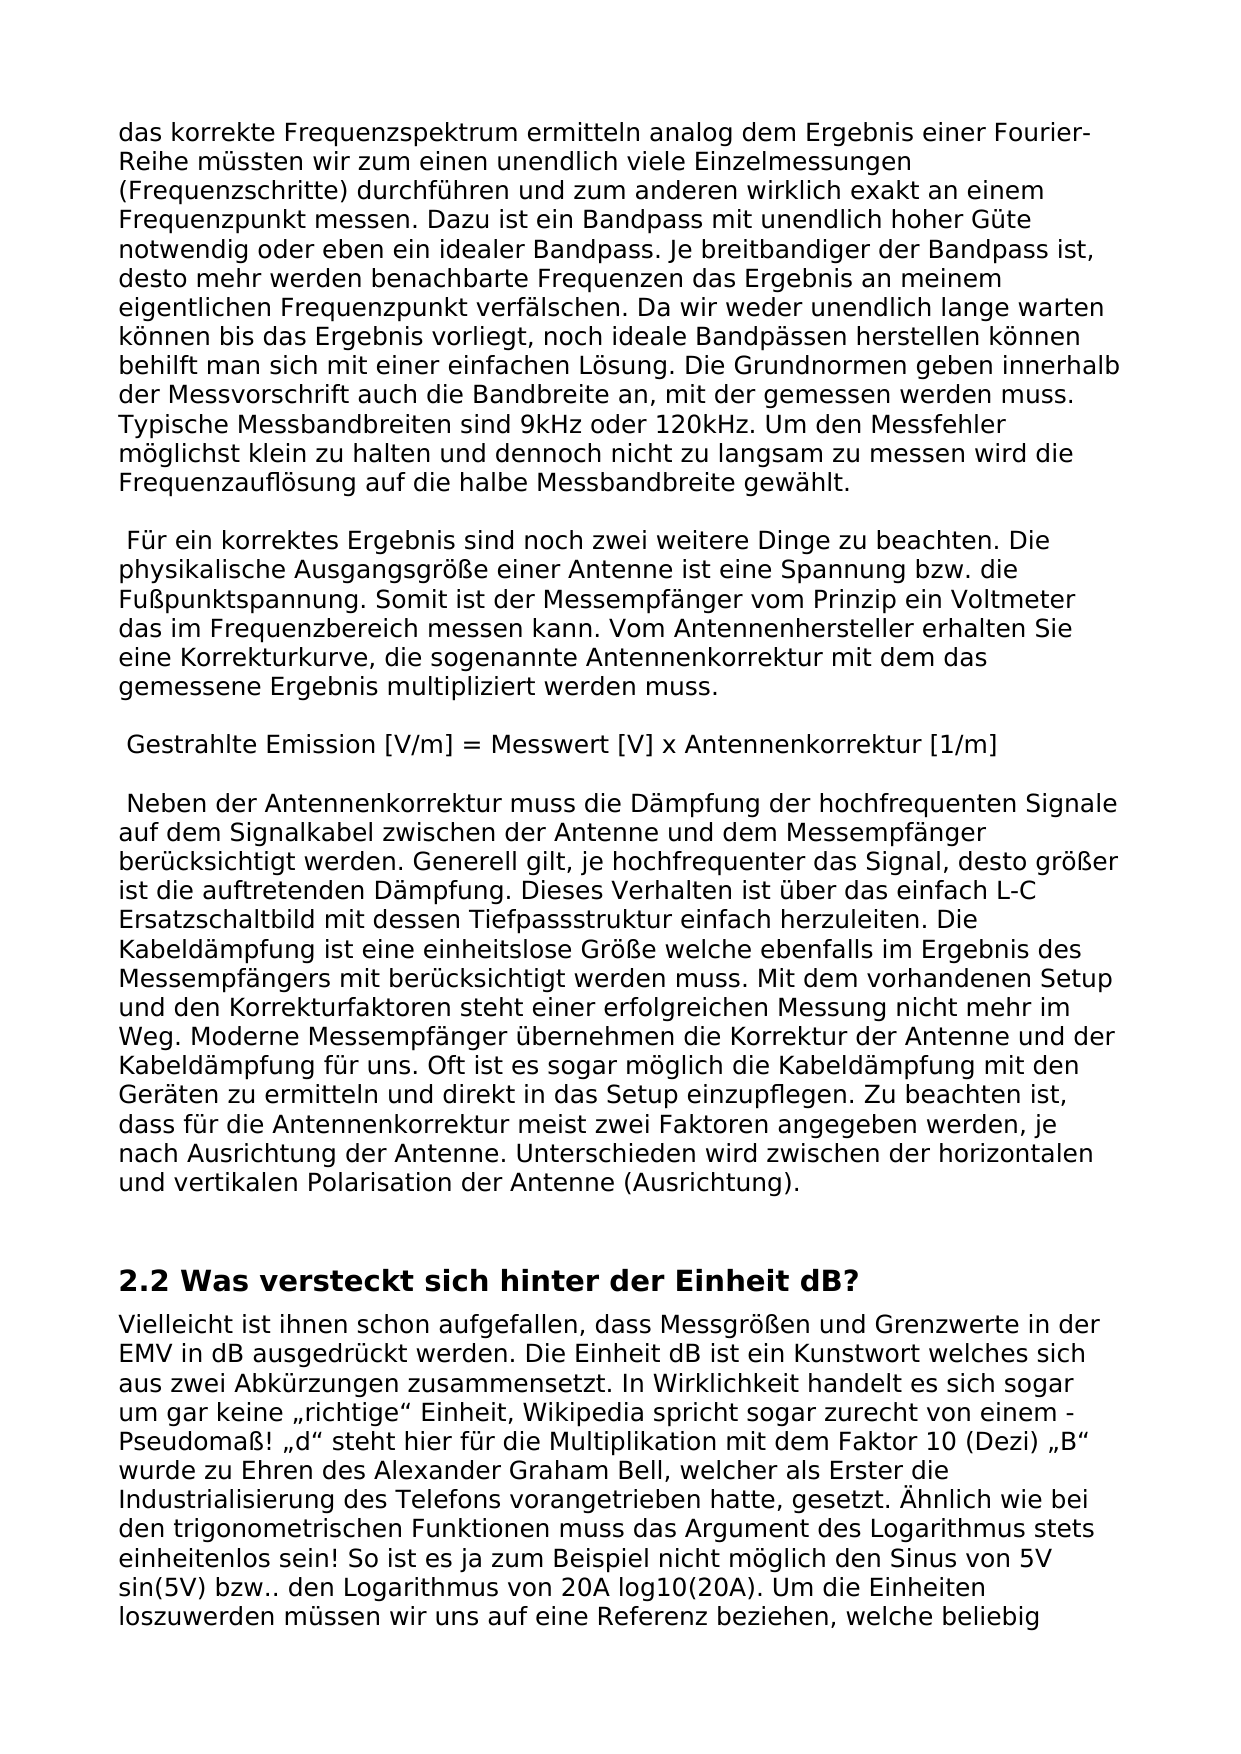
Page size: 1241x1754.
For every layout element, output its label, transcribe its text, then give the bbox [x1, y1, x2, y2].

subtitle 2.2 Was versteckt sich hinter der Einheit dB? [118, 1264, 1122, 1298]
text das korrekte Frequenzspektrum ermitteln analog dem Ergebnis einer Fourier-Reihe müssten wir zum einen unendlich viele Einzelmessungen (Frequenzschritte) durchführen und zum anderen wirklich exakt an einem Frequenzpunkt messen. Dazu ist ein Bandpass mit unendlich hoher Güte notwendig oder eben ein idealer Bandpass. Je breitbandiger der Bandpass ist, desto mehr werden benachbarte Frequenzen das Ergebnis an meinem eigentlichen Frequenzpunkt verfälschen. Da wir weder unendlich lange warten können bis das Ergebnis vorliegt, noch ideale Bandpässen herstellen können behilft man sich mit einer einfachen Lösung. Die Grundnormen geben innerhalb der Messvorschrift auch die Bandbreite an, mit der gemessen werden muss. Typische Messbandbreiten sind 9kHz oder 120kHz. Um den Messfehler möglichst klein zu halten und dennoch nicht zu langsam zu messen wird die Frequenzauflösung auf die halbe Messbandbreite gewählt. Für ein korrektes Ergebnis sind noch zwei weitere Dinge zu beachten. Die physikalische Ausgangsgröße einer Antenne ist eine Spannung bzw. die Fußpunktspannung. Somit ist der Messempfänger vom Prinzip ein Voltmeter das im Frequenzbereich messen kann. Vom Antennenhersteller erhalten Sie eine Korrekturkurve, die sogenannte Antennenkorrektur mit dem das gemessene Ergebnis multipliziert werden muss. Gestrahlte Emission [V/m] = Messwert [V] x Antennenkorrektur [1/m] Neben der Antennenkorrektur muss die Dämpfung der hochfrequenten Signale auf dem Signalkabel zwischen der Antenne und dem Messempfänger berücksichtigt werden. Generell gilt, je hochfrequenter das Signal, desto größer ist die auftretenden Dämpfung. Dieses Verhalten ist über das einfach L-C Ersatzschaltbild mit dessen Tiefpassstruktur einfach herzuleiten. Die Kabeldämpfung ist eine einheitslose Größe welche ebenfalls im Ergebnis des Messempfängers mit berücksichtigt werden muss. Mit dem vorhandenen Setup und den Korrekturfaktoren steht einer erfolgreichen Messung nicht mehr im Weg. Moderne Messempfänger übernehmen die Korrektur der Antenne und der Kabeldämpfung für uns. Oft ist es sogar möglich die Kabeldämpfung mit den Geräten zu ermitteln und direkt in das Setup einzupflegen. Zu beachten ist, dass für die Antennenkorrektur meist zwei Faktoren angegeben werden, je nach Ausrichtung der Antenne. Unterschieden wird zwischen der horizontalen und vertikalen Polarisation der Antenne (Ausrichtung). [118, 118, 1122, 1226]
text Vielleicht ist ihnen schon aufgefallen, dass Messgrößen und Grenzwerte in der EMV in dB ausgedrückt werden. Die Einheit dB ist ein Kunstwort welches sich aus zwei Abkürzungen zusammensetzt. In Wirklichkeit handelt es sich sogar um gar keine „richtige“ Einheit, Wikipedia spricht sogar zurecht von einem - Pseudomaß! „d“ steht hier für die Multiplikation mit dem Faktor 10 (Dezi) „B“ wurde zu Ehren des Alexander Graham Bell, welcher als Erster die Industrialisierung des Telefons vorangetrieben hatte, gesetzt. Ähnlich wie bei den trigonometrischen Funktionen muss das Argument des Logarithmus stets einheitenlos sein! So ist es ja zum Beispiel nicht möglich den Sinus von 5V sin(5V) bzw.. den Logarithmus von 20A log10(20A). Um die Einheiten loszuwerden müssen wir uns auf eine Referenz beziehen, welche beliebig [118, 1310, 1122, 1631]
